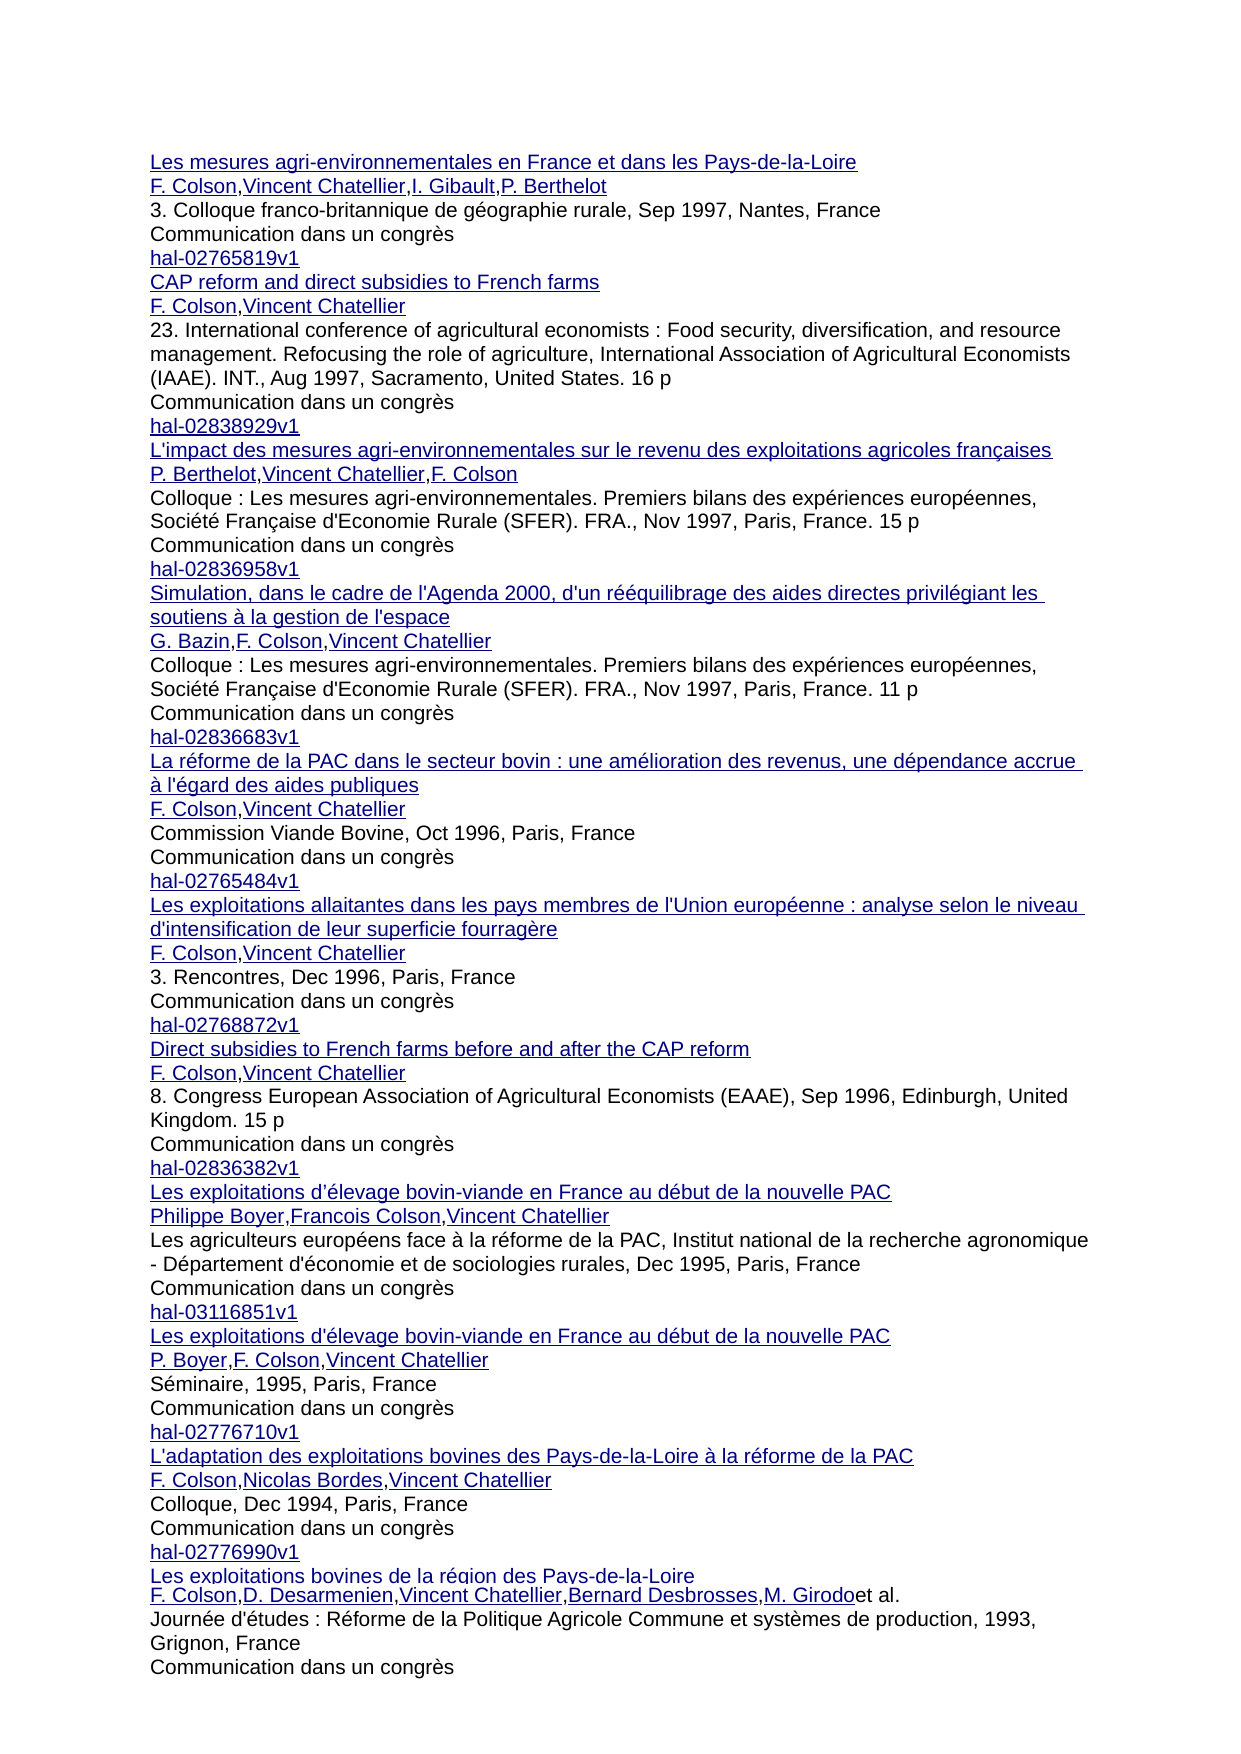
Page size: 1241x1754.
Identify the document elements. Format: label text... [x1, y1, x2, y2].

table_cell Les mesures agri-environnementales en France et dans les Pays-de-la-Loire F. Colson,Vincent Chatellier,I. Gibault,P. Berthelot 3. Colloque franco-britannique de géographie rurale, Sep 1997, Nantes, France Communication dans un congrès hal-02765819v1 [150, 150, 1090, 270]
table_cell Les exploitations allaitantes dans les pays membres de l'Union européenne : analyse selon le niveau d'intensification de leur superficie fourragère F. Colson,Vincent Chatellier 3. Rencontres, Dec 1996, Paris, France Communication dans un congrès hal-02768872v1 [150, 893, 1090, 1036]
table_cell L'adaptation des exploitations bovines des Pays-de-la-Loire à la réforme de la PAC F. Colson,Nicolas Bordes,Vincent Chatellier Colloque, Dec 1994, Paris, France Communication dans un congrès hal-02776990v1 [150, 1444, 1090, 1563]
table_cell La réforme de la PAC dans le secteur bovin : une amélioration des revenus, une dépendance accrue à l'égard des aides publiques F. Colson,Vincent Chatellier Commission Viande Bovine, Oct 1996, Paris, France Communication dans un congrès hal-02765484v1 [150, 749, 1090, 893]
table_cell Les exploitations d'élevage bovin-viande en France au début de la nouvelle PAC P. Boyer,F. Colson,Vincent Chatellier Séminaire, 1995, Paris, France Communication dans un congrès hal-02776710v1 [150, 1324, 1090, 1444]
table_cell Simulation, dans le cadre de l'Agenda 2000, d'un rééquilibrage des aides directes privilégiant les soutiens à la gestion de l'espace G. Bazin,F. Colson,Vincent Chatellier Colloque : Les mesures agri-environnementales. Premiers bilans des expériences européennes, Société Française d'Economie Rurale (SFER). FRA., Nov 1997, Paris, France. 11 p Communication dans un congrès hal-02836683v1 [150, 581, 1090, 749]
table_cell Les exploitations bovines de la région des Pays-de-la-Loire F. Colson,D. Desarmenien,Vincent Chatellier,Bernard Desbrosses,M. Girodoet al. Journée d'études : Réforme de la Politique Agricole Commune et systèmes de production, 1993, Grignon, France Communication dans un congrès [150, 1564, 1090, 1679]
table_cell Les exploitations d’élevage bovin-viande en France au début de la nouvelle PAC Philippe Boyer,Francois Colson,Vincent Chatellier Les agriculteurs européens face à la réforme de la PAC, Institut national de la recherche agronomique - Département d'économie et de sociologies rurales, Dec 1995, Paris, France Communication dans un congrès hal-03116851v1 [150, 1180, 1090, 1324]
table_cell Direct subsidies to French farms before and after the CAP reform F. Colson,Vincent Chatellier 8. Congress European Association of Agricultural Economists (EAAE), Sep 1996, Edinburgh, United Kingdom. 15 p Communication dans un congrès hal-02836382v1 [150, 1036, 1090, 1180]
table_cell CAP reform and direct subsidies to French farms F. Colson,Vincent Chatellier 23. International conference of agricultural economists : Food security, diversification, and resource management. Refocusing the role of agriculture, International Association of Agricultural Economists (IAAE). INT., Aug 1997, Sacramento, United States. 16 p Communication dans un congrès hal-02838929v1 [150, 270, 1090, 437]
table_cell L'impact des mesures agri-environnementales sur le revenu des exploitations agricoles françaises P. Berthelot,Vincent Chatellier,F. Colson Colloque : Les mesures agri-environnementales. Premiers bilans des expériences européennes, Société Française d'Economie Rurale (SFER). FRA., Nov 1997, Paris, France. 15 p Communication dans un congrès hal-02836958v1 [150, 438, 1090, 581]
